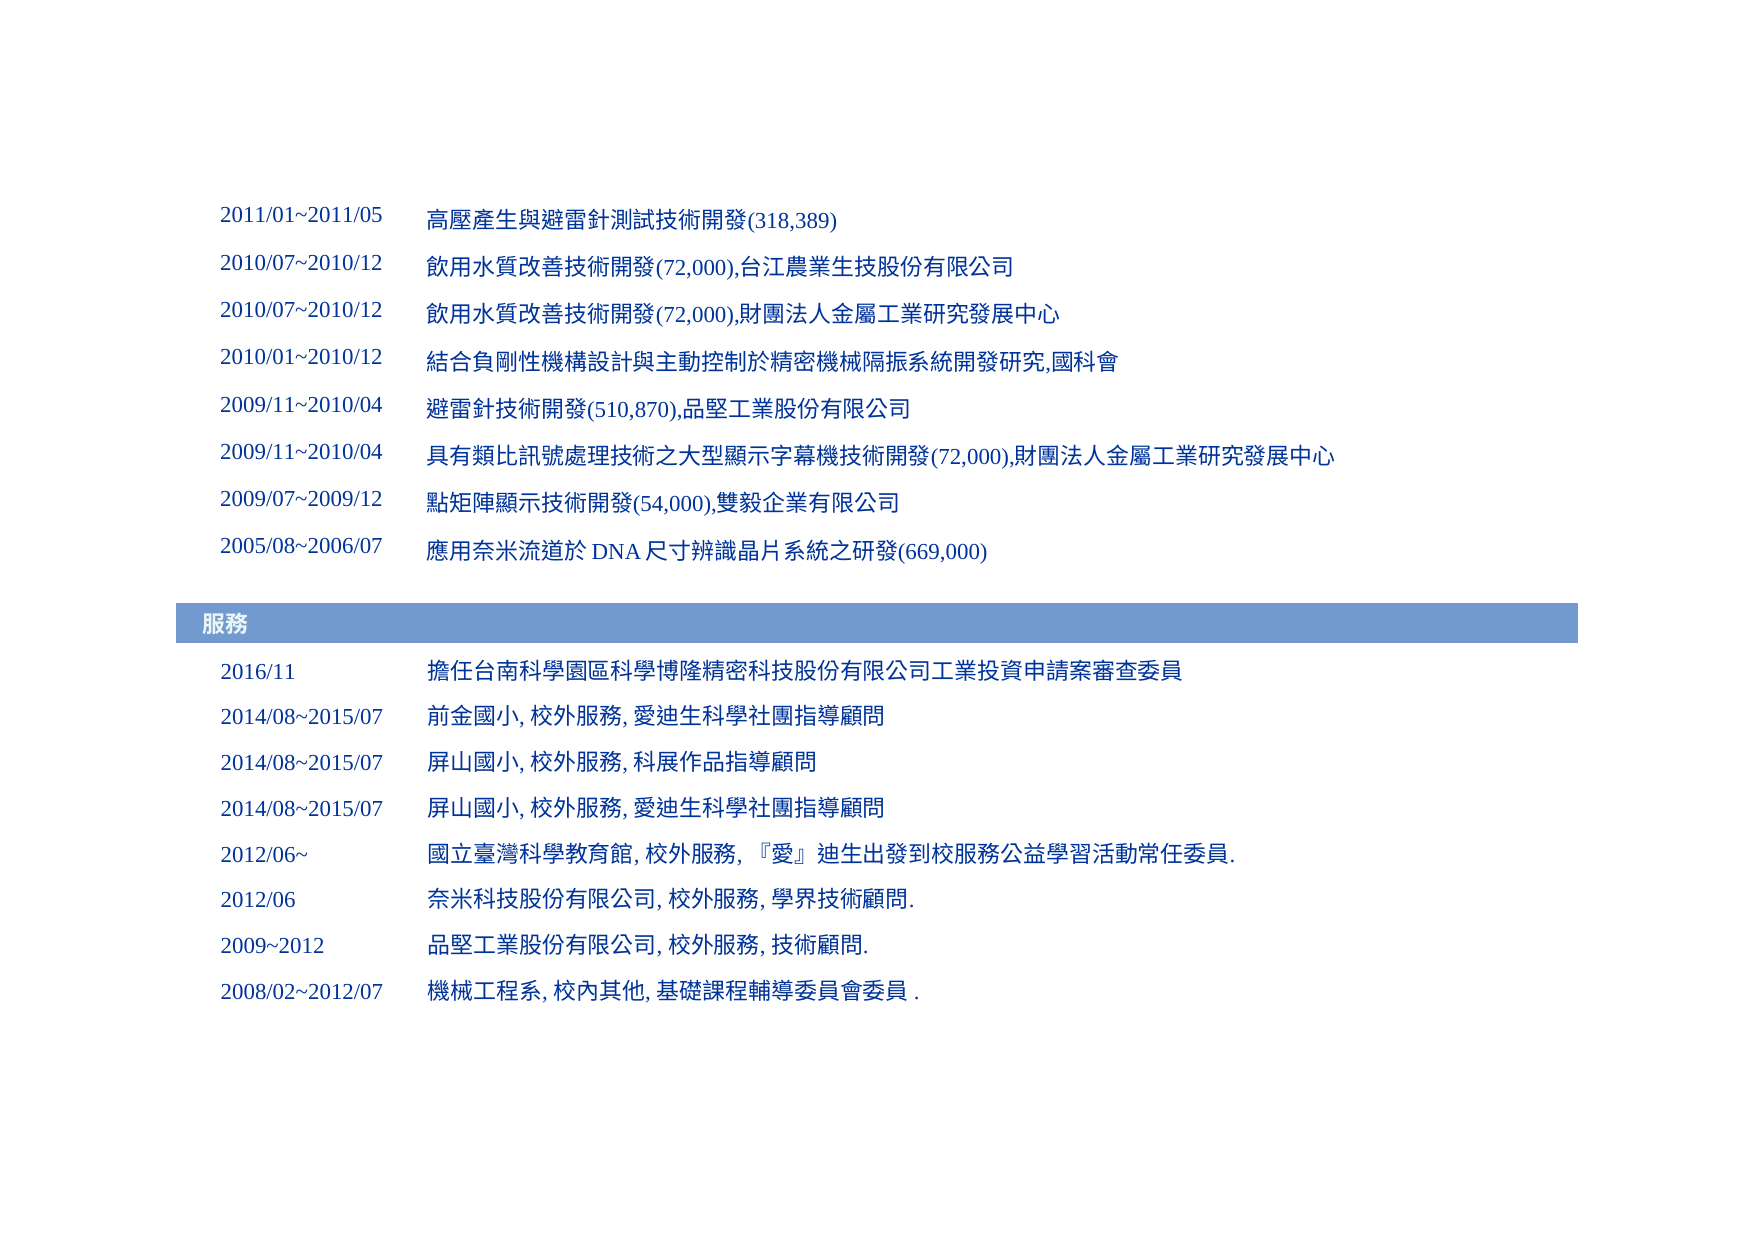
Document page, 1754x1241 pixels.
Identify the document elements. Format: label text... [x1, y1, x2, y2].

table_cell [176, 188, 1578, 572]
table_cell 高壓產生與避雷針測試技術開發(318,389) [386, 191, 1575, 238]
table_cell [176, 572, 1578, 602]
table_cell 2009/11~2010/04 [179, 380, 386, 427]
table_cell 2005/08~2006/07 [179, 522, 386, 569]
table_cell 具有類比訊號處理技術之大型顯示字幕機技術開發(72,000),財團法人金屬工業研究發展中心 [386, 427, 1575, 474]
table_cell 避雷針技術開發(510,870),品堅工業股份有限公司 [386, 380, 1575, 427]
table_cell 結合負剛性機構設計與主動控制於精密機械隔振系統開發研究,國科會 [386, 333, 1575, 380]
table_cell 應用奈米流道於DNA尺寸辨識晶片系統之研發(669,000) [386, 522, 1575, 569]
table_cell 飲用水質改善技術開發(72,000),台江農業生技股份有限公司 [386, 238, 1575, 285]
table_cell 2010/07~2010/12 [179, 238, 386, 285]
table_cell 2010/01~2010/12 [179, 333, 386, 380]
table_cell 2009/11~2010/04 [179, 427, 386, 474]
table_cell 2011/01~2011/05 [179, 191, 386, 238]
table_cell 2009/07~2009/12 [179, 474, 386, 522]
table_cell 2010/07~2010/12 [179, 285, 386, 332]
table_cell 服務 [176, 603, 1578, 643]
table_cell 點矩陣顯示技術開發(54,000),雙毅企業有限公司 [386, 474, 1575, 522]
table_cell 飲用水質改善技術開發(72,000),財團法人金屬工業研究發展中心 [386, 285, 1575, 332]
table_cell 2016/11 擔任台南科學園區科學博隆精密科技股份有限公司工業投資申請案審查委員 2014/08~2015/07 前金國小, 校外服務, 愛迪生科學社團指導顧問 2014/08~2015/07 屏山國小, 校外服務, 科展作品指導顧問 2014/08~2015/07 屏山國小, 校外服務, 愛迪生科學社團指導顧問 2012/06~ 國立臺灣科學教育館, 校外服務, 『愛』迪生出發到校服務公益學習活動常任委員. 2012/06 奈米科技股份有限公司, 校外服務, 學界技術顧問. 2009~2012 品堅工業股份有限公司, 校外服務, 技術顧問. 2008/02~2012/07 機械工程系, 校內其他, 基礎課程輔導委員會委員 . [176, 643, 1578, 1015]
